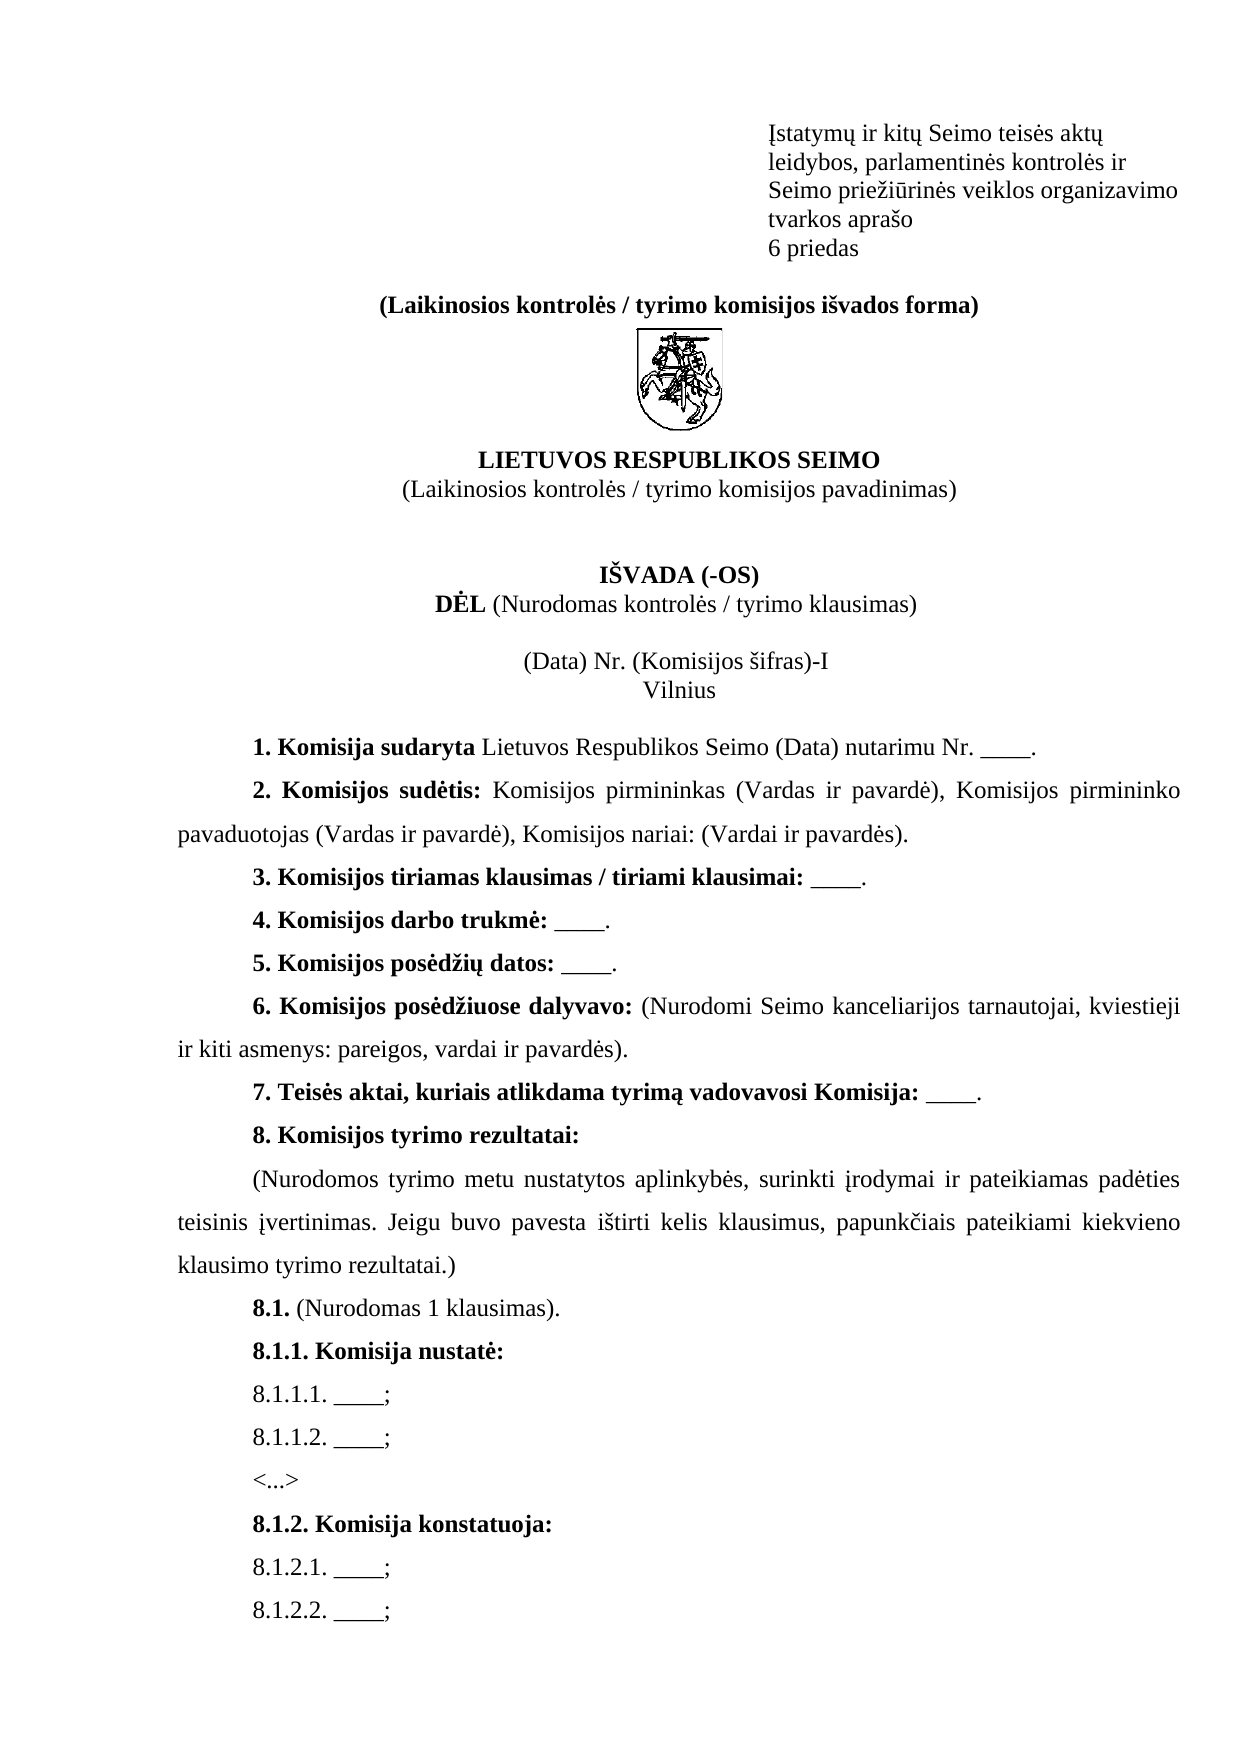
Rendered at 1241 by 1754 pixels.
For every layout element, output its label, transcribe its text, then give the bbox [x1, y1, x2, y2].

text 2. Komisijos sudėtis: Komisijos pirmininkas (Vardas ir pavardė), Komisijos pirmininko pavaduotojas (Vardas ir pavardė), Komisijos nariai: (Vardai ir pavardės). [177, 776, 1181, 847]
text tvarkos aprašo [768, 204, 1181, 233]
text <...> [177, 1466, 1181, 1494]
text 6 priedas [768, 233, 1181, 262]
text 8. Komisijos tyrimo rezultatai: [177, 1121, 1181, 1149]
text Vilnius [177, 675, 1181, 704]
text 7. Teisės aktai, kuriais atlikdama tyrimą vadovavosi Komisija: ____. [177, 1077, 1181, 1106]
text 8.1.2. Komisija konstatuoja: [177, 1509, 1181, 1537]
text 8.1.1.2. ____; [177, 1422, 1181, 1451]
text 8.1.1.1. ____; [177, 1379, 1181, 1408]
text 4. Komisijos darbo trukmė: ____. [177, 905, 1181, 934]
text (Laikinosios kontrolės / tyrimo komisijos pavadinimas) [177, 474, 1181, 502]
text IŠVADA (-OS) [177, 560, 1181, 589]
text 8.1. (Nurodomas 1 klausimas). [177, 1293, 1181, 1322]
text DĖL (Nurodomas kontrolės / tyrimo klausimas) [177, 589, 1181, 617]
text (Data) Nr. (Komisijos šifras)-I [177, 646, 1181, 675]
text 5. Komisijos posėdžių datos: ____. [177, 948, 1181, 977]
text 8.1.2.1. ____; [177, 1552, 1181, 1581]
text 1. Komisija sudaryta Lietuvos Respublikos Seimo (Data) nutarimu Nr. ____. [177, 732, 1181, 761]
text 8.1.2.2. ____; [177, 1595, 1181, 1624]
text (Laikinosios kontrolės / tyrimo komisijos išvados forma) [177, 291, 1181, 319]
text (Nurodomos tyrimo metu nustatytos aplinkybės, surinkti įrodymai ir pateikiamas padėties teisinis įvertinimas. Jeigu buvo pavesta ištirti kelis klausimus, papunkčiais pateikiami kiekvieno klausimo tyrimo rezultatai.) [177, 1164, 1181, 1279]
text leidybos, parlamentinės kontrolės ir [768, 147, 1181, 176]
text 3. Komisijos tiriamas klausimas / tiriami klausimai: ____. [177, 862, 1181, 891]
text LIETUVOS RESPUBLIKOS SEIMO [177, 445, 1181, 474]
text Įstatymų ir kitų Seimo teisės aktų [768, 118, 1181, 147]
text 8.1.1. Komisija nustatė: [177, 1336, 1181, 1365]
text Seimo priežiūrinės veiklos organizavimo [768, 176, 1181, 204]
text 6. Komisijos posėdžiuose dalyvavo: (Nurodomi Seimo kanceliarijos tarnautojai, kviestieji ir kiti asmenys: pareigos, vardai ir pavardės). [177, 991, 1181, 1063]
